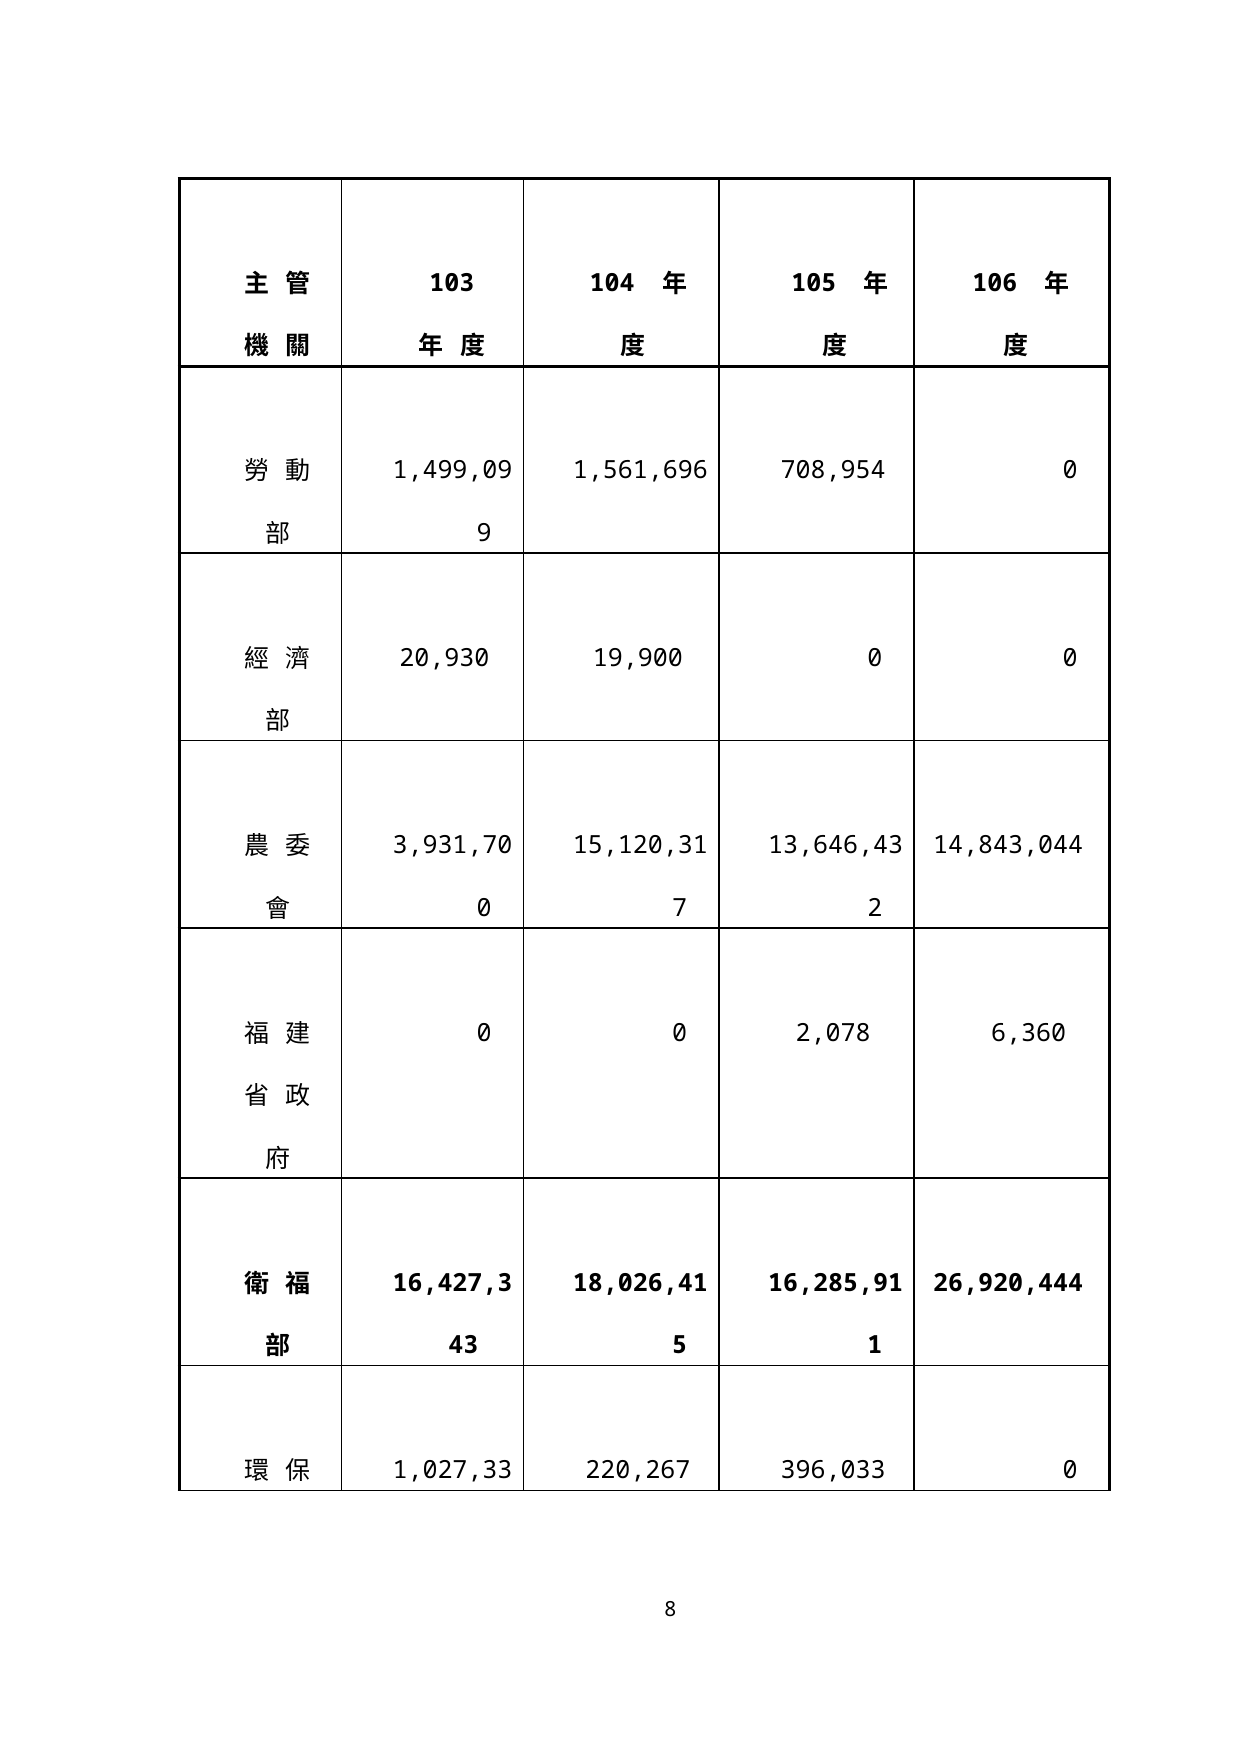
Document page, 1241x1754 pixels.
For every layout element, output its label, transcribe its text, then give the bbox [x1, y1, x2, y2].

table_cell 13,646,432 [720, 741, 913, 927]
table_cell 1,561,696 [524, 368, 718, 552]
table_cell 3,931,700 [342, 741, 523, 927]
table_header 106年度 [915, 180, 1108, 365]
table_cell 0 [915, 554, 1108, 740]
table_cell 福建省政府 [181, 929, 341, 1177]
table_cell 16,285,911 [720, 1179, 913, 1365]
table_cell 19,900 [524, 554, 718, 740]
table_cell 1,499,099 [342, 368, 523, 552]
table_cell 6,360 [915, 929, 1108, 1177]
table_cell 708,954 [720, 368, 913, 552]
table_cell 勞動部 [181, 368, 341, 552]
table_cell 26,920,444 [915, 1179, 1108, 1365]
table_cell 14,843,044 [915, 741, 1108, 927]
table_cell 環保 [181, 1366, 341, 1490]
table_cell 1,027,33 [342, 1366, 523, 1490]
table_cell 20,930 [342, 554, 523, 740]
table_header 103年度 [342, 180, 523, 365]
table_cell 0 [342, 929, 523, 1177]
table_cell 0 [524, 929, 718, 1177]
table_cell 經濟部 [181, 554, 341, 740]
table_cell 2,078 [720, 929, 913, 1177]
table_cell 396,033 [720, 1366, 913, 1490]
table_cell 16,427,343 [342, 1179, 523, 1365]
table_cell 18,026,415 [524, 1179, 718, 1365]
table_cell 農委會 [181, 741, 341, 927]
table_cell 15,120,317 [524, 741, 718, 927]
table_cell 0 [915, 368, 1108, 552]
table_header 104年度 [524, 180, 718, 365]
table_cell 衛福部 [181, 1179, 341, 1365]
table_cell 0 [915, 1366, 1108, 1490]
table_cell 220,267 [524, 1366, 718, 1490]
table_cell 0 [720, 554, 913, 740]
table_header 主管機關 [181, 180, 341, 365]
table_header 105年度 [720, 180, 913, 365]
